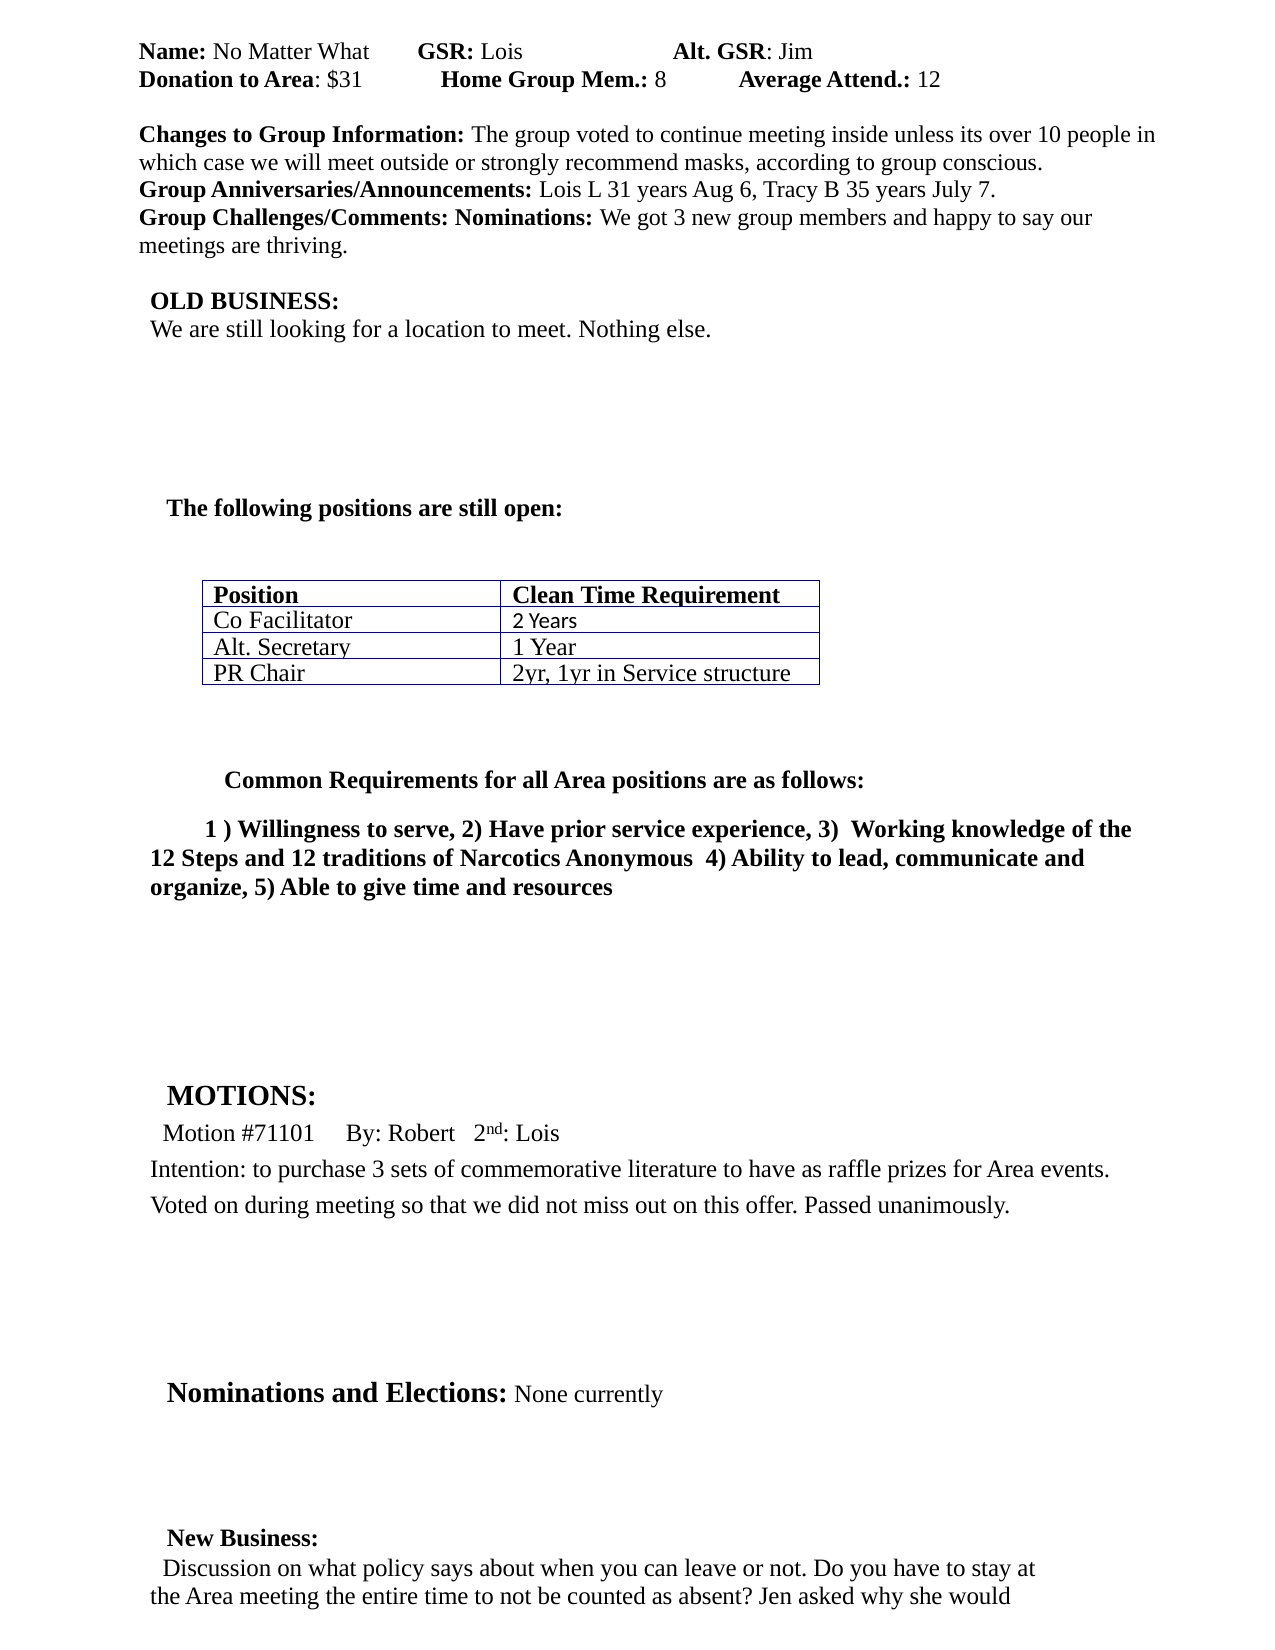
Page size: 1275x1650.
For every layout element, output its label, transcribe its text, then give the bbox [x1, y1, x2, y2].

text Motion #71101 By: Robert 2nd: Lois [150, 1118, 1162, 1147]
table_cell 2yr, 1yr in Service structure [501, 659, 819, 684]
text Nominations and Elections: None currently [167, 1375, 1162, 1408]
table_cell 1 Year [501, 633, 819, 658]
text New Business: [167, 1523, 1162, 1552]
text MOTIONS: [167, 1078, 1162, 1111]
table_cell Co Facilitator [203, 607, 500, 632]
table_cell 2 Years [501, 607, 819, 632]
subtitle The following positions are still open: [160, 493, 1162, 522]
table_cell PR Chair [203, 659, 500, 684]
table_cell Name: No Matter What GSR: Lois Alt. GSR: Jim Donation to Area: $31 Home Group Mem.: 8 Average Attend.: 12 Changes to Group Information: The group voted to continue meeting inside unless its over 10 people in which case we will meet outside or strongly recommend masks, according to group conscious. Group Anniversaries/Announcements: Lois L 31 years Aug 6, Tracy B 35 years July 7. Group Challenges/Comments: Nominations: We got 3 new group members and happy to say our meetings are thriving. [128, 9, 1191, 286]
text Discussion on what policy says about when you can leave or not. Do you have to stay at the Area meeting the entire time to not be counted as absent? Jen asked why she would [150, 1553, 1058, 1610]
text OLD BUSINESS: [150, 286, 1162, 315]
text Common Requirements for all Area positions are as follows: [150, 765, 1162, 794]
text Voted on during meeting so that we did not miss out on this offer. Passed unanimously. [150, 1190, 1162, 1219]
table_header Clean Time Requirement [501, 581, 819, 606]
table_cell Alt. Secretary [203, 633, 500, 658]
text 1 ) Willingness to serve, 2) Have prior service experience, 3) Working knowledge of the 12 Steps and 12 traditions of Narcotics Anonymous 4) Ability to lead, communicate and organize, 5) Able to give time and resources [150, 815, 1162, 901]
text We are still looking for a location to meet. Nothing else. [150, 315, 1162, 344]
text Intention: to purchase 3 sets of commemorative literature to have as raffle prizes for Area events. [150, 1154, 1162, 1183]
table_header Position [203, 581, 500, 606]
